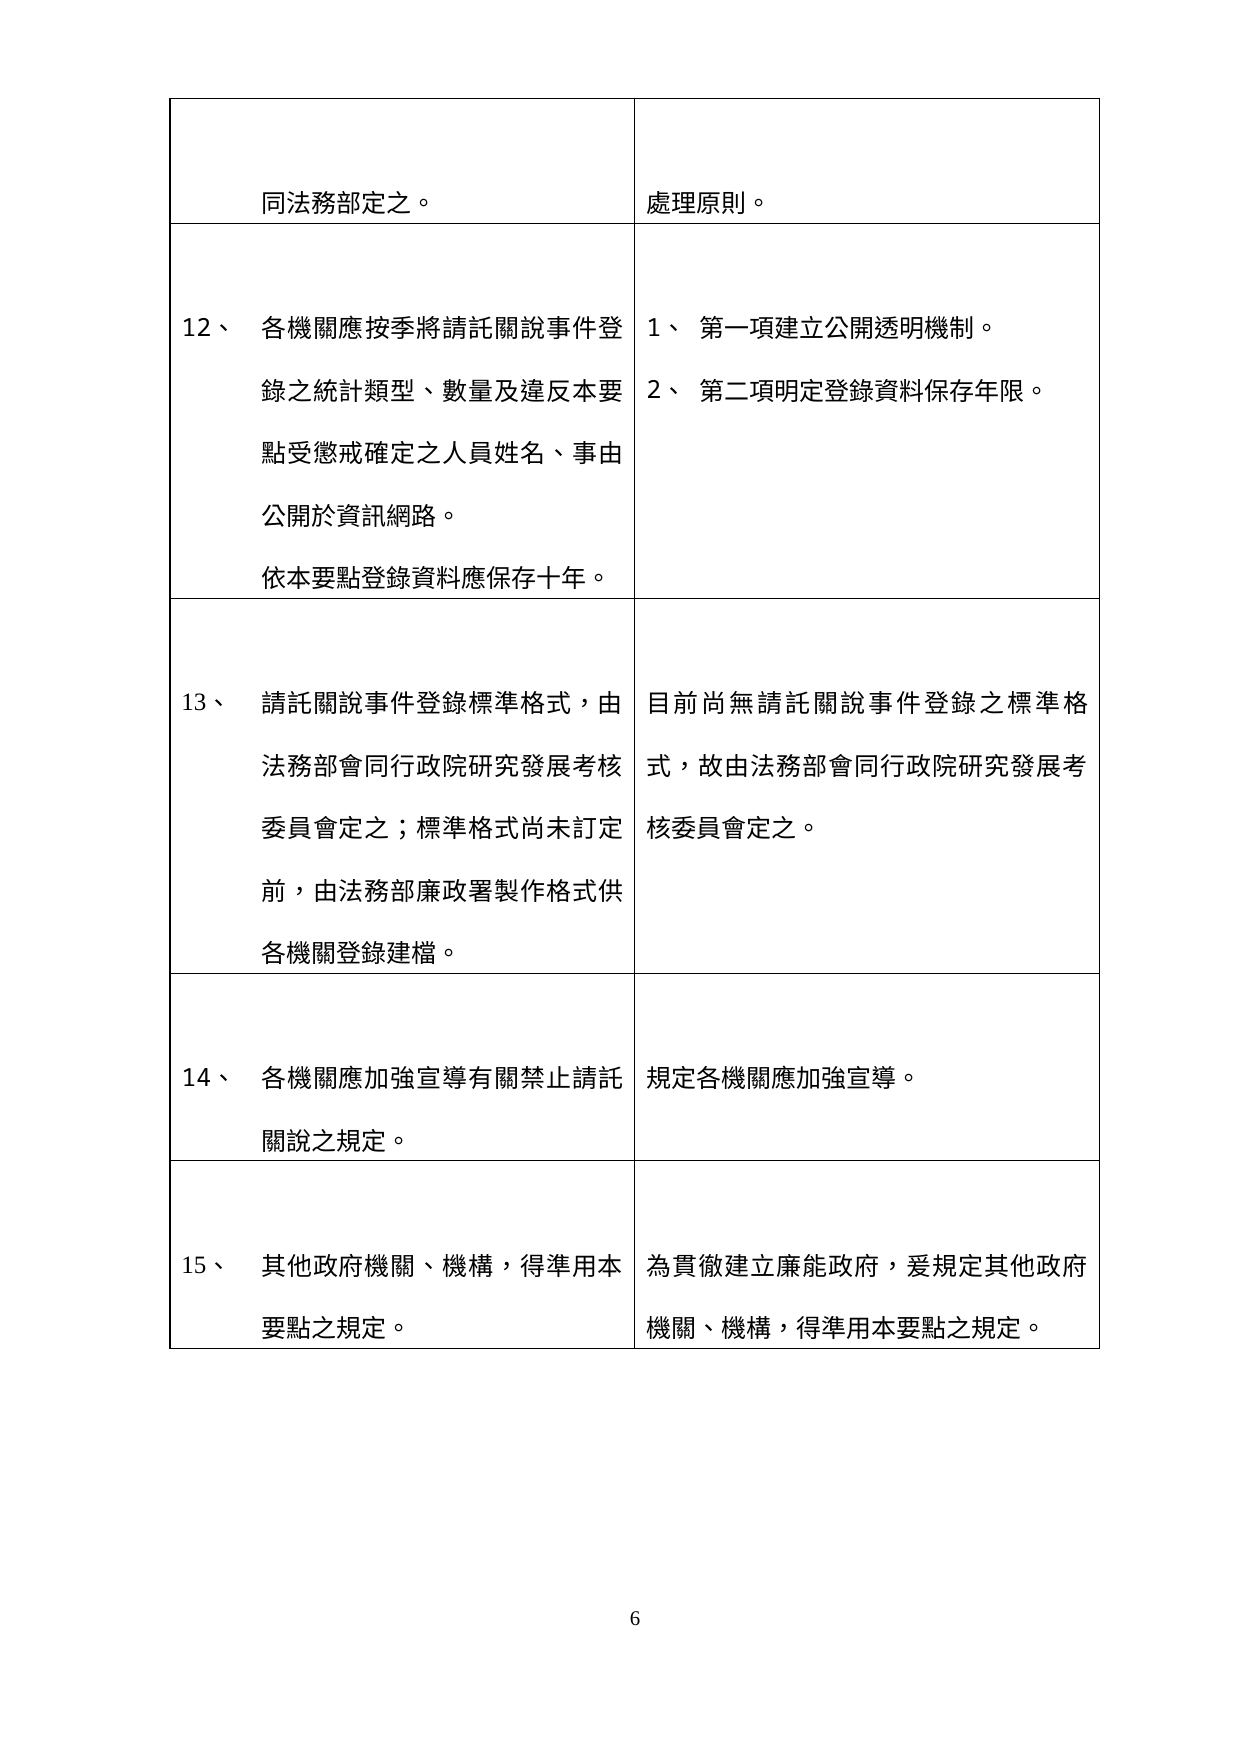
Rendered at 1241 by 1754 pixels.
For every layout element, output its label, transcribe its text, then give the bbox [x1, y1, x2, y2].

table_cell 為貫徹建立廉能政府，爰規定其他政府機關、機構，得準用本要點之規定。 [635, 1161, 1099, 1347]
table_cell 同法務部定之。 [171, 99, 634, 222]
table_cell 規定各機關應加強宣導。 [635, 974, 1099, 1160]
table_cell 第一項建立公開透明機制。 第二項明定登錄資料保存年限。 [635, 224, 1099, 597]
table_cell 目前尚無請託關說事件登錄之標準格式，故由法務部會同行政院研究發展考核委員會定之。 [635, 599, 1099, 972]
table_cell 處理原則。 [635, 99, 1099, 222]
table_cell 各機關應按季將請託關說事件登錄之統計類型、數量及違反本要點受懲戒確定之人員姓名、事由公開於資訊網路。 依本要點登錄資料應保存十年。 [171, 224, 634, 597]
table_cell 各機關應加強宣導有關禁止請託關說之規定。 [171, 974, 634, 1160]
table_cell 請託關說事件登錄標準格式，由法務部會同行政院研究發展考核委員會定之；標準格式尚未訂定前，由法務部廉政署製作格式供各機關登錄建檔。 [171, 599, 634, 972]
table_cell 其他政府機關、機構，得準用本要點之規定。 [171, 1161, 634, 1347]
